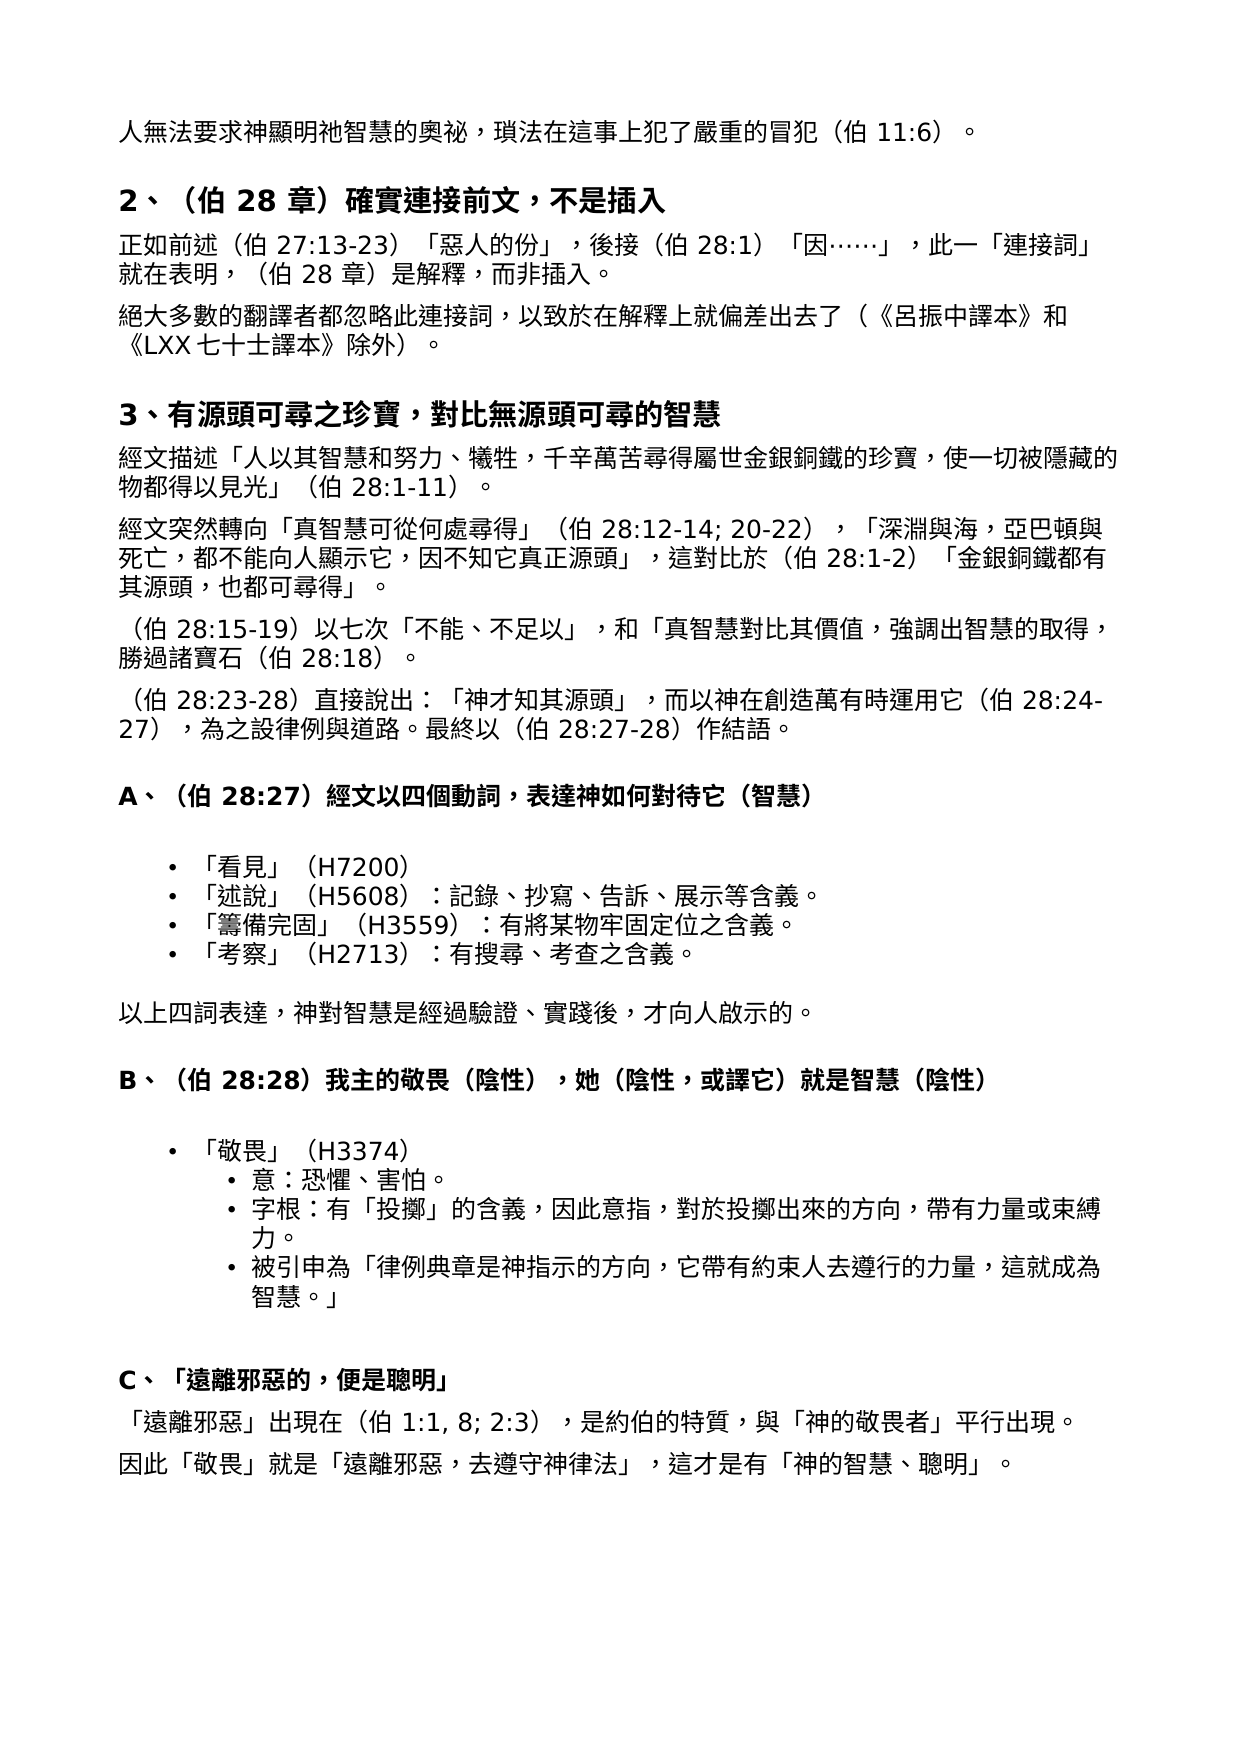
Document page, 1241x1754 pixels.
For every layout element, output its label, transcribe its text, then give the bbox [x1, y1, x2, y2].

list 被引申為「律例典章是神指示的方向，它帶有約束人去遵行的力量，這就成為智慧。」 [236, 1254, 1122, 1312]
text 人無法要求神顯明祂智慧的奧祕，瑣法在這事上犯了嚴重的冒犯（伯 11:6）。 [118, 118, 1122, 147]
subtitle B、（伯 28:28）我主的敬畏（陰性），她（陰性，或譯它）就是智慧（陰性） [118, 1066, 1122, 1095]
text 絕大多數的翻譯者都忽略此連接詞，以致於在解釋上就偏差出去了（《呂振中譯本》和《LXX七十士譯本》除外）。 [118, 302, 1122, 360]
text （伯 28:23-28）直接說出：「神才知其源頭」，而以神在創造萬有時運用它（伯 28:24-27），為之設律例與道路。最終以（伯 28:27-28）作結語。 [118, 686, 1122, 744]
subtitle 3、有源頭可尋之珍寶，對比無源頭可尋的智慧 [118, 398, 1122, 432]
list 「述說」（H5608）：記錄、抄寫、告訴、展示等含義。 [177, 882, 1122, 911]
list 意：恐懼、害怕。 [236, 1166, 1122, 1195]
text 因此「敬畏」就是「遠離邪惡，去遵守神律法」，這才是有「神的智慧、聰明」。 [118, 1450, 1122, 1479]
subtitle A、（伯 28:27）經文以四個動詞，表達神如何對待它（智慧） [118, 782, 1122, 811]
text 「遠離邪惡」出現在（伯 1:1, 8; 2:3），是約伯的特質，與「神的敬畏者」平行出現。 [118, 1408, 1122, 1437]
list 字根：有「投擲」的含義，因此意指，對於投擲出來的方向，帶有力量或束縛力。 [236, 1195, 1122, 1254]
text （伯 28:15-19）以七次「不能、不足以」，和「真智慧對比其價值，強調出智慧的取得，勝過諸寶石（伯 28:18）。 [118, 615, 1122, 673]
list 「敬畏」（H3374） [177, 1137, 1122, 1166]
text 經文突然轉向「真智慧可從何處尋得」（伯 28:12-14; 20-22），「深淵與海，亞巴頓與死亡，都不能向人顯示它，因不知它真正源頭」，這對比於（伯 28:1-2）「金銀銅鐵都有其源頭，也都可尋得」。 [118, 515, 1122, 603]
subtitle C、「遠離邪惡的，便是聰明」 [118, 1366, 1122, 1396]
list 「看見」（H7200） [177, 853, 1122, 882]
subtitle 2、（伯 28 章）確實連接前文，不是插入 [118, 185, 1122, 219]
text 正如前述（伯 27:13-23）「惡人的份」，後接（伯 28:1）「因⋯⋯」，此一「連接詞」就在表明，（伯 28 章）是解釋，而非插入。 [118, 231, 1122, 289]
text 經文描述「人以其智慧和努力、犧牲，千辛萬苦尋得屬世金銀銅鐵的珍寶，使一切被隱藏的物都得以見光」（伯 28:1-11）。 [118, 444, 1122, 503]
text 以上四詞表達，神對智慧是經過驗證、實踐後，才向人啟示的。 [118, 999, 1122, 1028]
list 「考察」（H2713）：有搜尋、考查之含義。 [177, 941, 1122, 970]
list 「籌備完固」（H3559）：有將某物牢固定位之含義。 [177, 911, 1122, 941]
